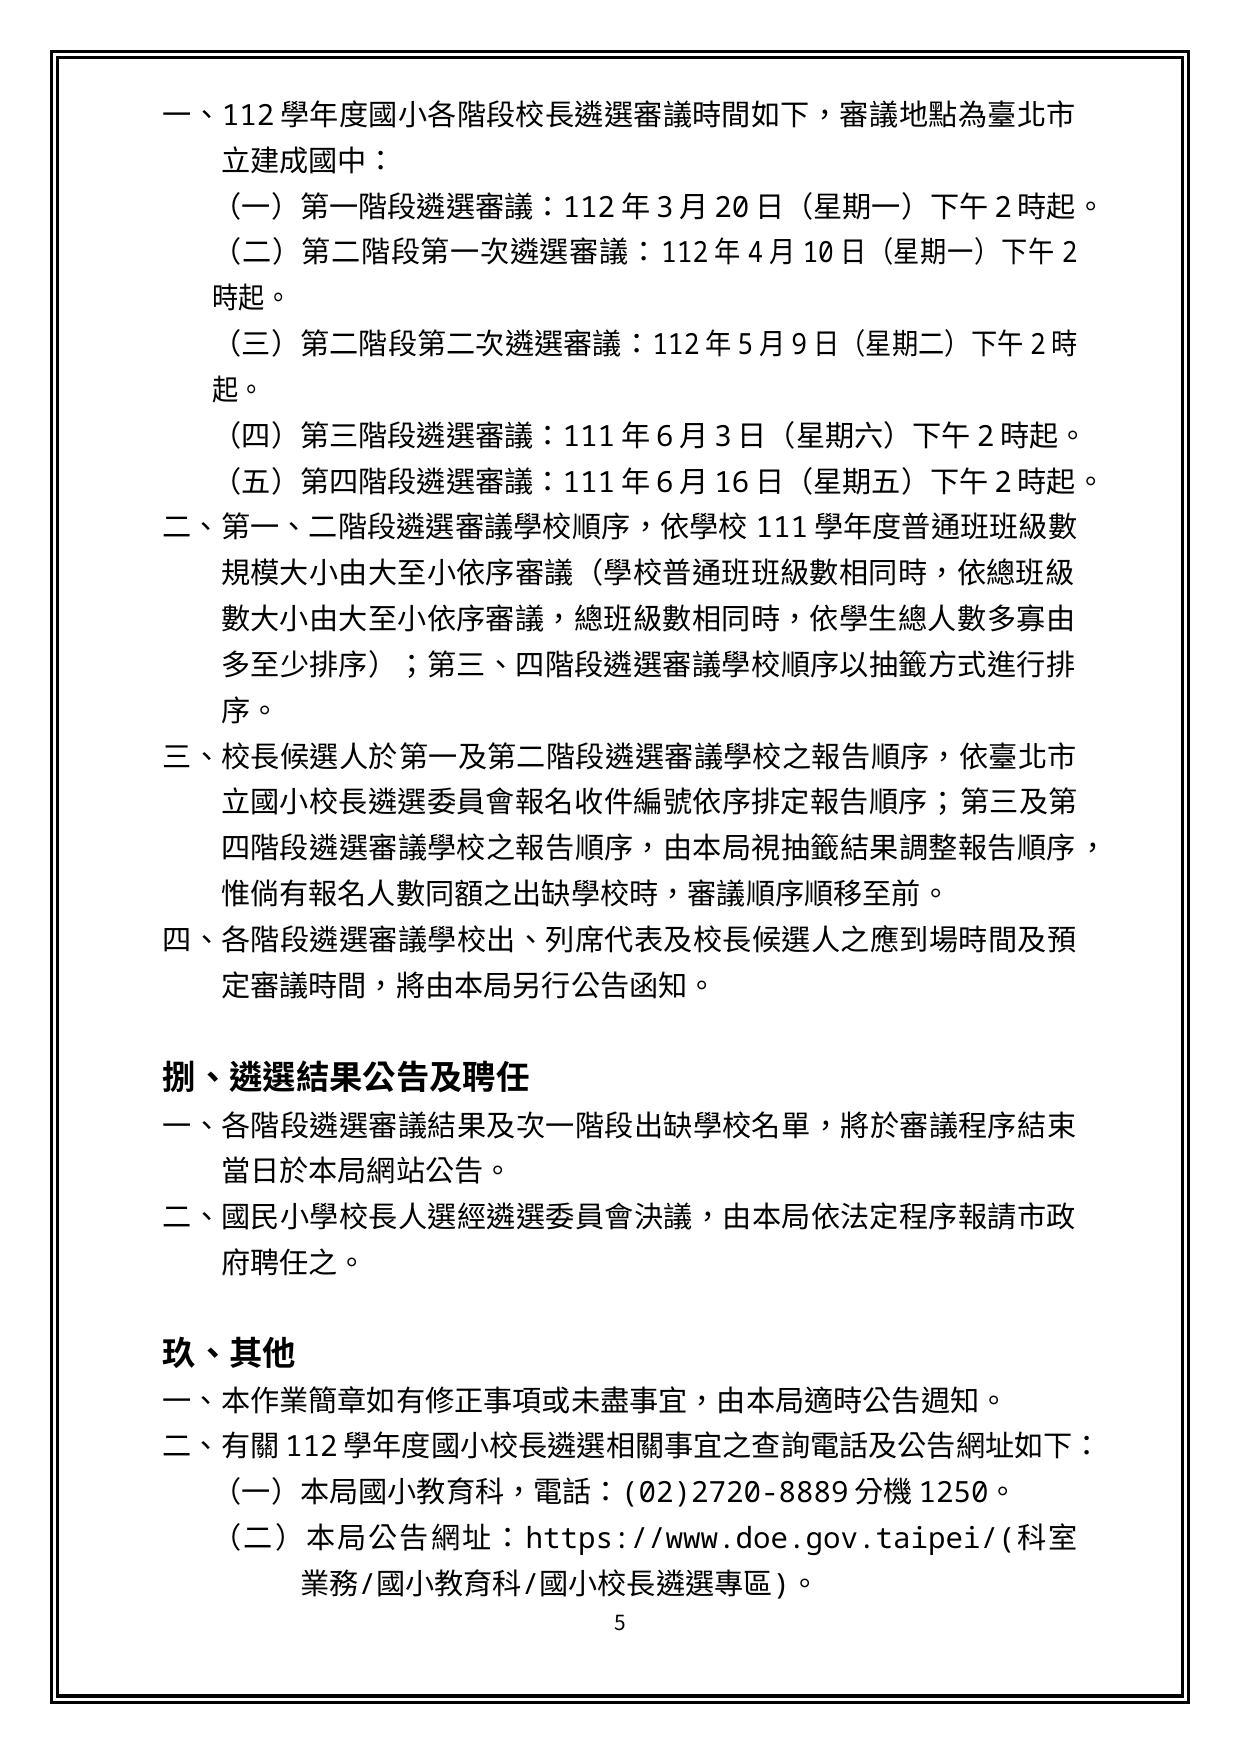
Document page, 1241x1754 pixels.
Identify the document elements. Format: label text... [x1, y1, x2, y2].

text （二）第二階段第一次遴選審議：112年4月10日（星期一）下午2時起。 [212, 226, 1078, 318]
text 玖、其他 [162, 1328, 1078, 1374]
text （三）第二階段第二次遴選審議：112年5月9日（星期二）下午2時起。 [212, 318, 1078, 409]
text 一、112學年度國小各階段校長遴選審議時間如下，審議地點為臺北市立建成國中： [162, 89, 1078, 180]
text 二、有關112學年度國小校長遴選相關事宜之查詢電話及公告網址如下： [162, 1420, 1078, 1466]
text 捌、遴選結果公告及聘任 [162, 1051, 1078, 1099]
text （二）本局公告網址：https://www.doe.gov.taipei/(科室業務/國小教育科/國小校長遴選專區)。 [212, 1512, 1078, 1603]
text （一）本局國小教育科，電話：(02)2720-8889分機1250。 [212, 1466, 1078, 1512]
text 三、校長候選人於第一及第二階段遴選審議學校之報告順序，依臺北市立國小校長遴選委員會報名收件編號依序排定報告順序；第三及第四階段遴選審議學校之報告順序，由本局視抽籤結果調整報告順序，惟倘有報名人數同額之出缺學校時，審議順序順移至前。 [162, 730, 1078, 914]
text （五）第四階段遴選審議：111年6月16日（星期五）下午2時起。 [212, 455, 1078, 501]
text 一、各階段遴選審議結果及次一階段出缺學校名單，將於審議程序結束當日於本局網站公告。 [162, 1099, 1078, 1191]
text 一、本作業簡章如有修正事項或未盡事宜，由本局適時公告週知。 [162, 1374, 1078, 1420]
text （四）第三階段遴選審議：111年6月3日（星期六）下午2時起。 [212, 409, 1078, 455]
text 二、國民小學校長人選經遴選委員會決議，由本局依法定程序報請市政府聘任之。 [162, 1191, 1078, 1283]
text （一）第一階段遴選審議：112年3月20日（星期一）下午2時起。 [212, 180, 1078, 226]
text 二、第一、二階段遴選審議學校順序，依學校111學年度普通班班級數規模大小由大至小依序審議（學校普通班班級數相同時，依總班級數大小由大至小依序審議，總班級數相同時，依學生總人數多寡由多至少排序）；第三、四階段遴選審議學校順序以抽籤方式進行排序。 [162, 501, 1078, 730]
text 四、各階段遴選審議學校出、列席代表及校長候選人之應到場時間及預定審議時間，將由本局另行公告函知。 [162, 914, 1078, 1005]
